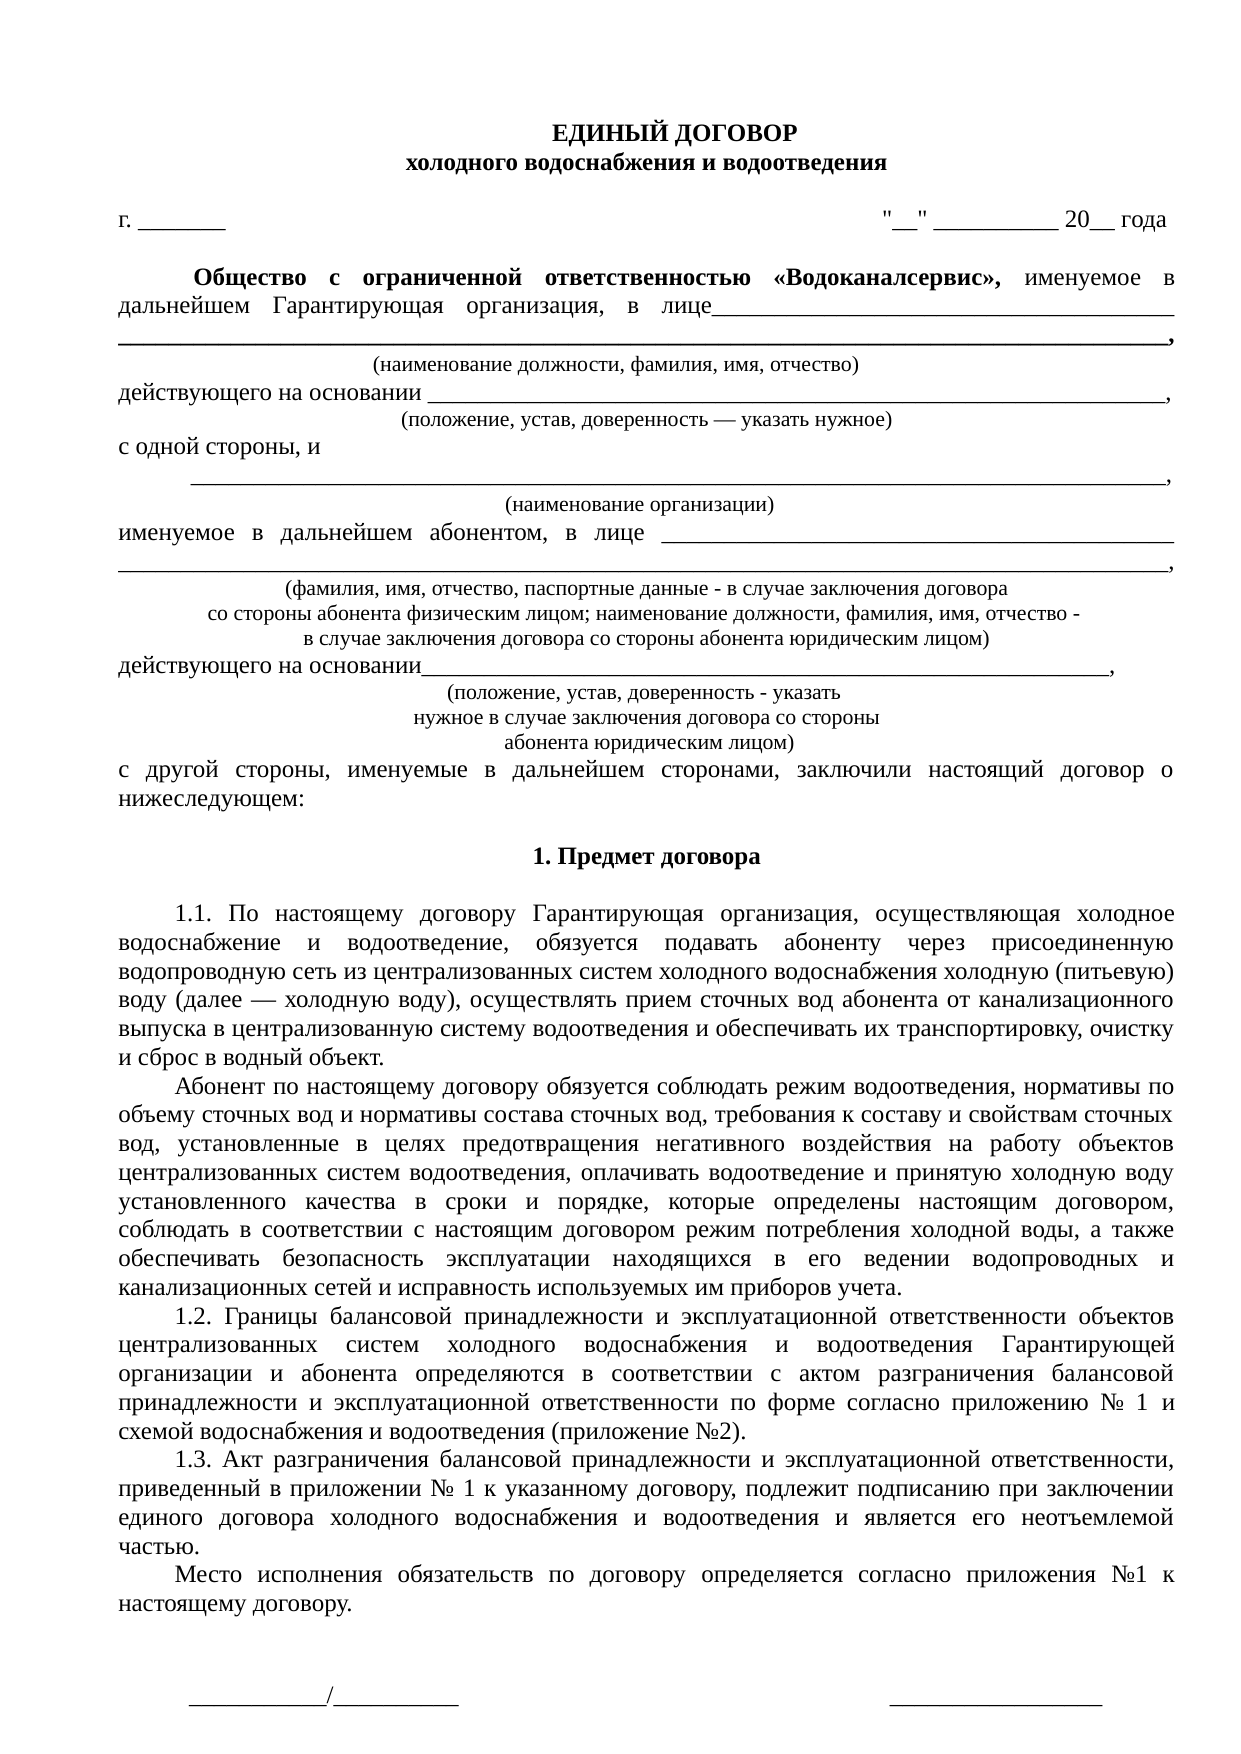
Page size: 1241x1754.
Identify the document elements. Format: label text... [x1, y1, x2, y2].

text 1.1. По настоящему договору Гарантирующая организация, осуществляющая холодное водоснабжение и водоотведение, обязуется подавать абоненту через присоединенную водопроводную сеть из централизованных систем холодного водоснабжения холодную (питьевую) воду (далее — холодную воду), осуществлять прием сточных вод абонента от канализационного выпуска в централизованную систему водоотведения и обеспечивать их транспортировку, очистку и сброс в водный объект. [118, 898, 1175, 1071]
text ______________________________________________________________________________, [118, 459, 1175, 488]
text Место исполнения обязательств по договору определяется согласно приложения №1 к настоящему договору. [118, 1559, 1175, 1617]
text действующего на основании_______________________________________________________, [118, 650, 1175, 679]
text нужное в случае заключения договора со стороны [118, 704, 1175, 729]
text (наименование должности, фамилия, имя, отчество) [118, 348, 1175, 377]
text г. _______ "__" __________ 20__ года [118, 204, 1175, 233]
text 1.2. Границы балансовой принадлежности и эксплуатационной ответственности объектов централизованных систем холодного водоснабжения и водоотведения Гарантирующей организации и абонента определяются в соответствии с актом разграничения балансовой принадлежности и эксплуатационной ответственности по форме согласно приложению № 1 и схемой водоснабжения и водоотведения (приложение №2). [118, 1301, 1175, 1444]
text (наименование организации) [118, 488, 1175, 517]
text Общество с ограниченной ответственностью «Водоканалсервис», именуемое в дальнейшем Гарантирующая организация, в лице_____________________________________ ____________________________________________________________________________________, [118, 262, 1175, 348]
text (фамилия, имя, отчество, паспортные данные - в случае заключения договора [118, 574, 1175, 600]
text с другой стороны, именуемые в дальнейшем сторонами, заключили настоящий договор о нижеследующем: [118, 754, 1175, 812]
text 1.3. Акт разграничения балансовой принадлежности и эксплуатационной ответственности, приведенный в приложении № 1 к указанному договору, подлежит подписанию при заключении единого договора холодного водоснабжения и водоотведения и является его неотъемлемой частью. [118, 1444, 1175, 1559]
text (положение, устав, доверенность - указать [118, 679, 1175, 704]
text 1. Предмет договора [118, 841, 1175, 869]
text Абонент по настоящему договору обязуется соблюдать режим водоотведения, нормативы по объему сточных вод и нормативы состава сточных вод, требования к составу и свойствам сточных вод, установленные в целях предотвращения негативного воздействия на работу объектов централизованных систем водоотведения, оплачивать водоотведение и принятую холодную воду установленного качества в сроки и порядке, которые определены настоящим договором, соблюдать в соответствии с настоящим договором режим потребления холодной воды, а также обеспечивать безопасность эксплуатации находящихся в его ведении водопроводных и канализационных сетей и исправность используемых им приборов учета. [118, 1071, 1175, 1301]
text (положение, устав, доверенность — указать нужное) [118, 406, 1175, 431]
text с одной стороны, и [118, 431, 1175, 459]
text именуемое в дальнейшем абонентом, в лице _________________________________________ ____________________________________________________________________________________, [118, 517, 1175, 574]
text действующего на основании ___________________________________________________________, [118, 377, 1175, 406]
text абонента юридическим лицом) [118, 729, 1175, 754]
text холодного водоснабжения и водоотведения [118, 147, 1175, 176]
text в случае заключения договора со стороны абонента юридическим лицом) [118, 625, 1175, 650]
text ЕДИНЫЙ ДОГОВОР [118, 118, 1175, 147]
text со стороны абонента физическим лицом; наименование должности, фамилия, имя, отчество - [118, 600, 1175, 625]
